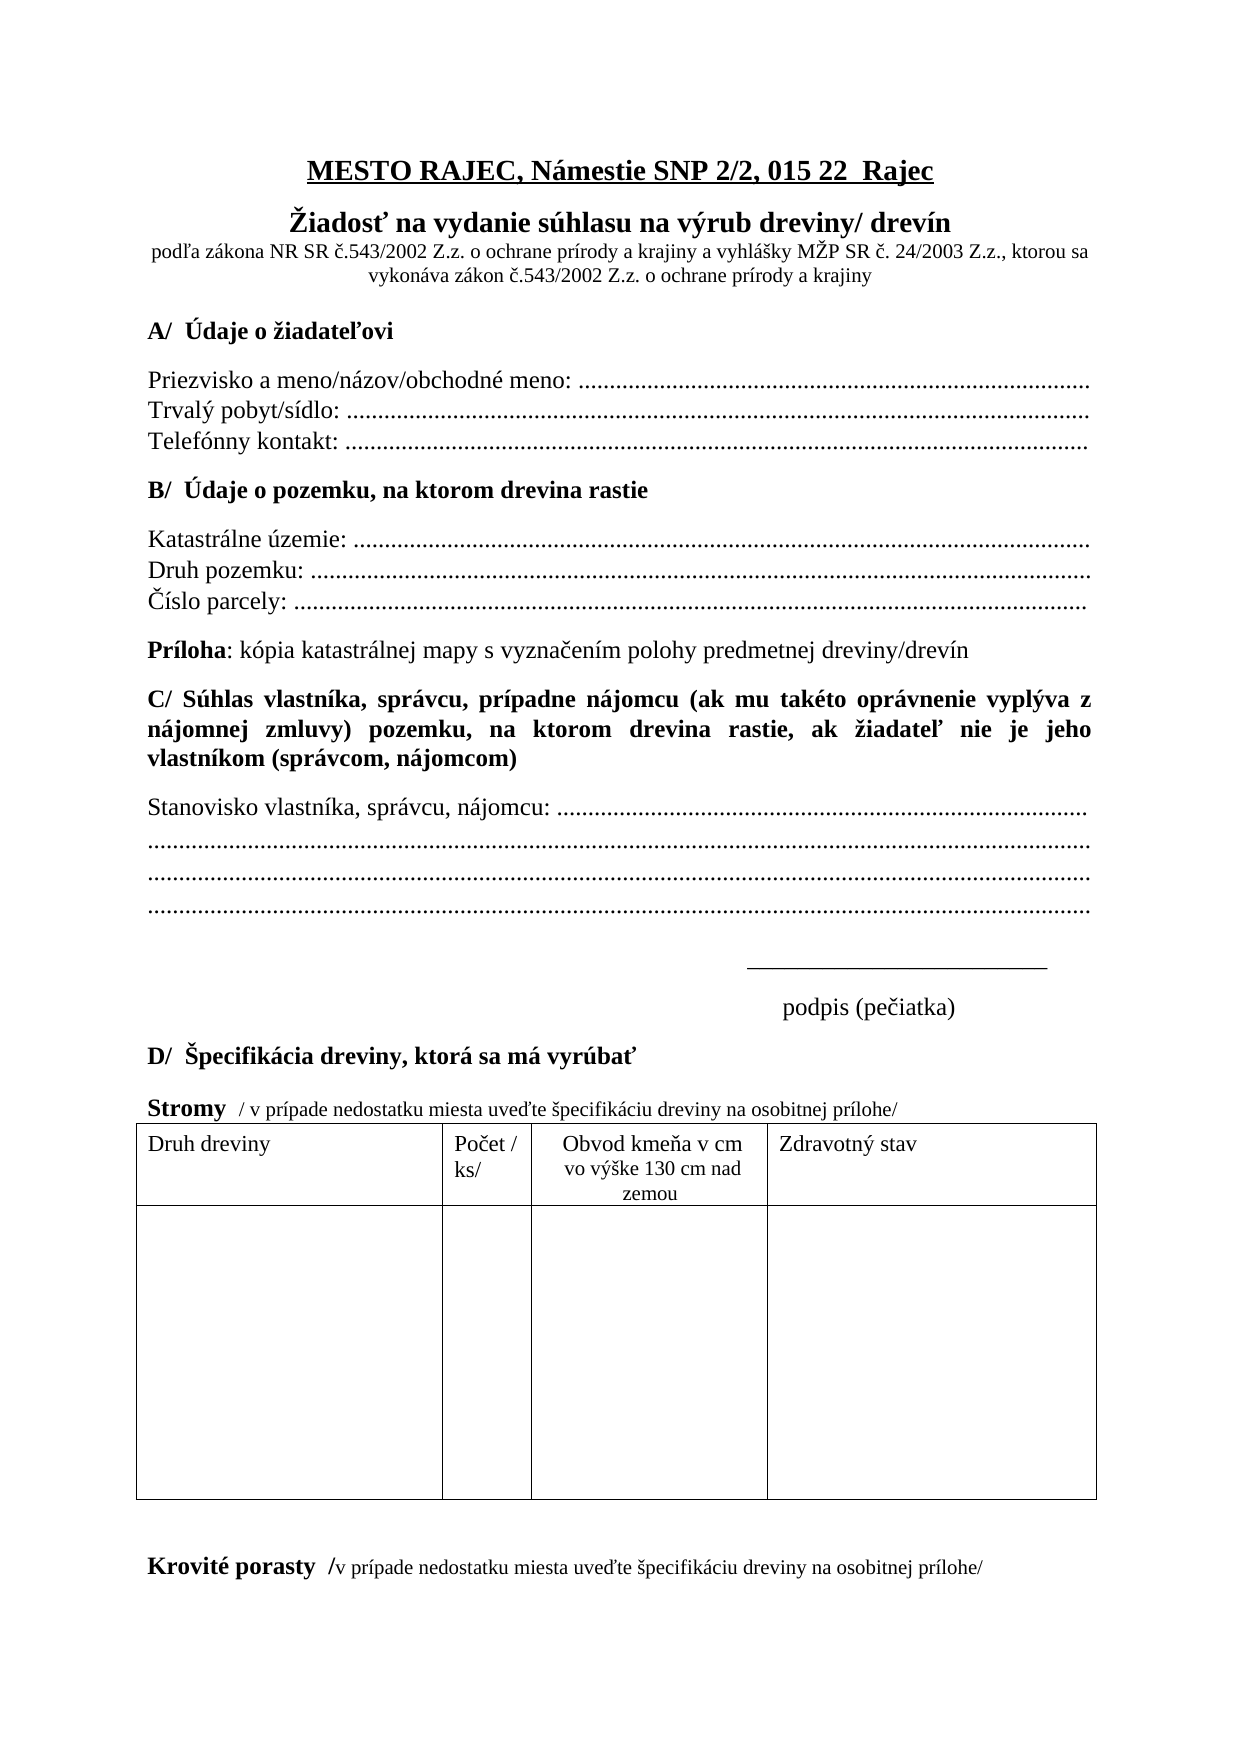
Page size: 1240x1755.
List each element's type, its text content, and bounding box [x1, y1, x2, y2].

text ....................................................................................................................................................... [147, 890, 1093, 918]
text podľa zákona NR SR č.543/2002 Z.z. o ochrane prírody a krajiny a vyhlášky MŽP SR č. 24/2003 Z.z., ktorou sa vykonáva zákon č.543/2002 Z.z. o ochrane prírody a krajiny [148, 239, 1092, 287]
subtitle A/ Údaje o žiadateľovi [147, 316, 1093, 344]
text B/ Údaje o pozemku, na ktorom drevina rastie [148, 475, 1093, 504]
text Priezvisko a meno/názov/obchodné meno: .................................................................................. Trvalý pobyt/sídlo: ....................................................................................................................... Telefónny kontakt: ....................................................................................................................... [148, 365, 1093, 455]
text Príloha: kópia katastrálnej mapy s vyznačením polohy predmetnej dreviny/drevín [147, 635, 1093, 664]
text MESTO RAJEC, Námestie SNP 2/2, 015 22 Rajec [148, 153, 1093, 187]
text Stromy / v prípade nedostatku miesta uveďte špecifikáciu dreviny na osobitnej prílohe/ [147, 1093, 1093, 1121]
subtitle D/ Špecifikácia dreviny, ktorá sa má vyrúbať [147, 1041, 1093, 1070]
text Krovité porasty /v prípade nedostatku miesta uveďte špecifikáciu dreviny na osobitnej prílohe/ [147, 1551, 1093, 1579]
subtitle C/ Súhlas vlastníka, správcu, prípadne nájomcu (ak mu takéto oprávnenie vyplýva z nájomnej zmluvy) pozemku, na ktorom drevina rastie, ak žiadateľ nie je jeho vlastníkom (správcom, nájomcom) [147, 684, 1093, 772]
text ....................................................................................................................................................... [147, 825, 1093, 853]
table_cell [532, 1206, 767, 1499]
table_header Zdravotný stav [768, 1124, 1096, 1204]
table_header Druh dreviny [137, 1124, 442, 1204]
table_cell [443, 1206, 531, 1499]
text podpis (pečiatka) [739, 992, 1093, 1021]
table_cell [768, 1206, 1096, 1499]
text Katastrálne územie: ...................................................................................................................... Druh pozemku: ............................................................................................................................. Číslo parcely: ............................................................................................................................... [148, 524, 1093, 614]
text ________________________ [147, 943, 1093, 972]
table_cell [137, 1206, 442, 1499]
text Žiadosť na vydanie súhlasu na výrub dreviny/ drevín [148, 205, 1092, 239]
table_header Počet /ks/ [443, 1124, 531, 1204]
table_header Obvod kmeňa v cm vo výške 130 cm nad zemou [532, 1124, 767, 1204]
text Stanovisko vlastníka, správcu, nájomcu: ..................................................................................... [147, 792, 1093, 821]
text ....................................................................................................................................................... [147, 857, 1093, 886]
